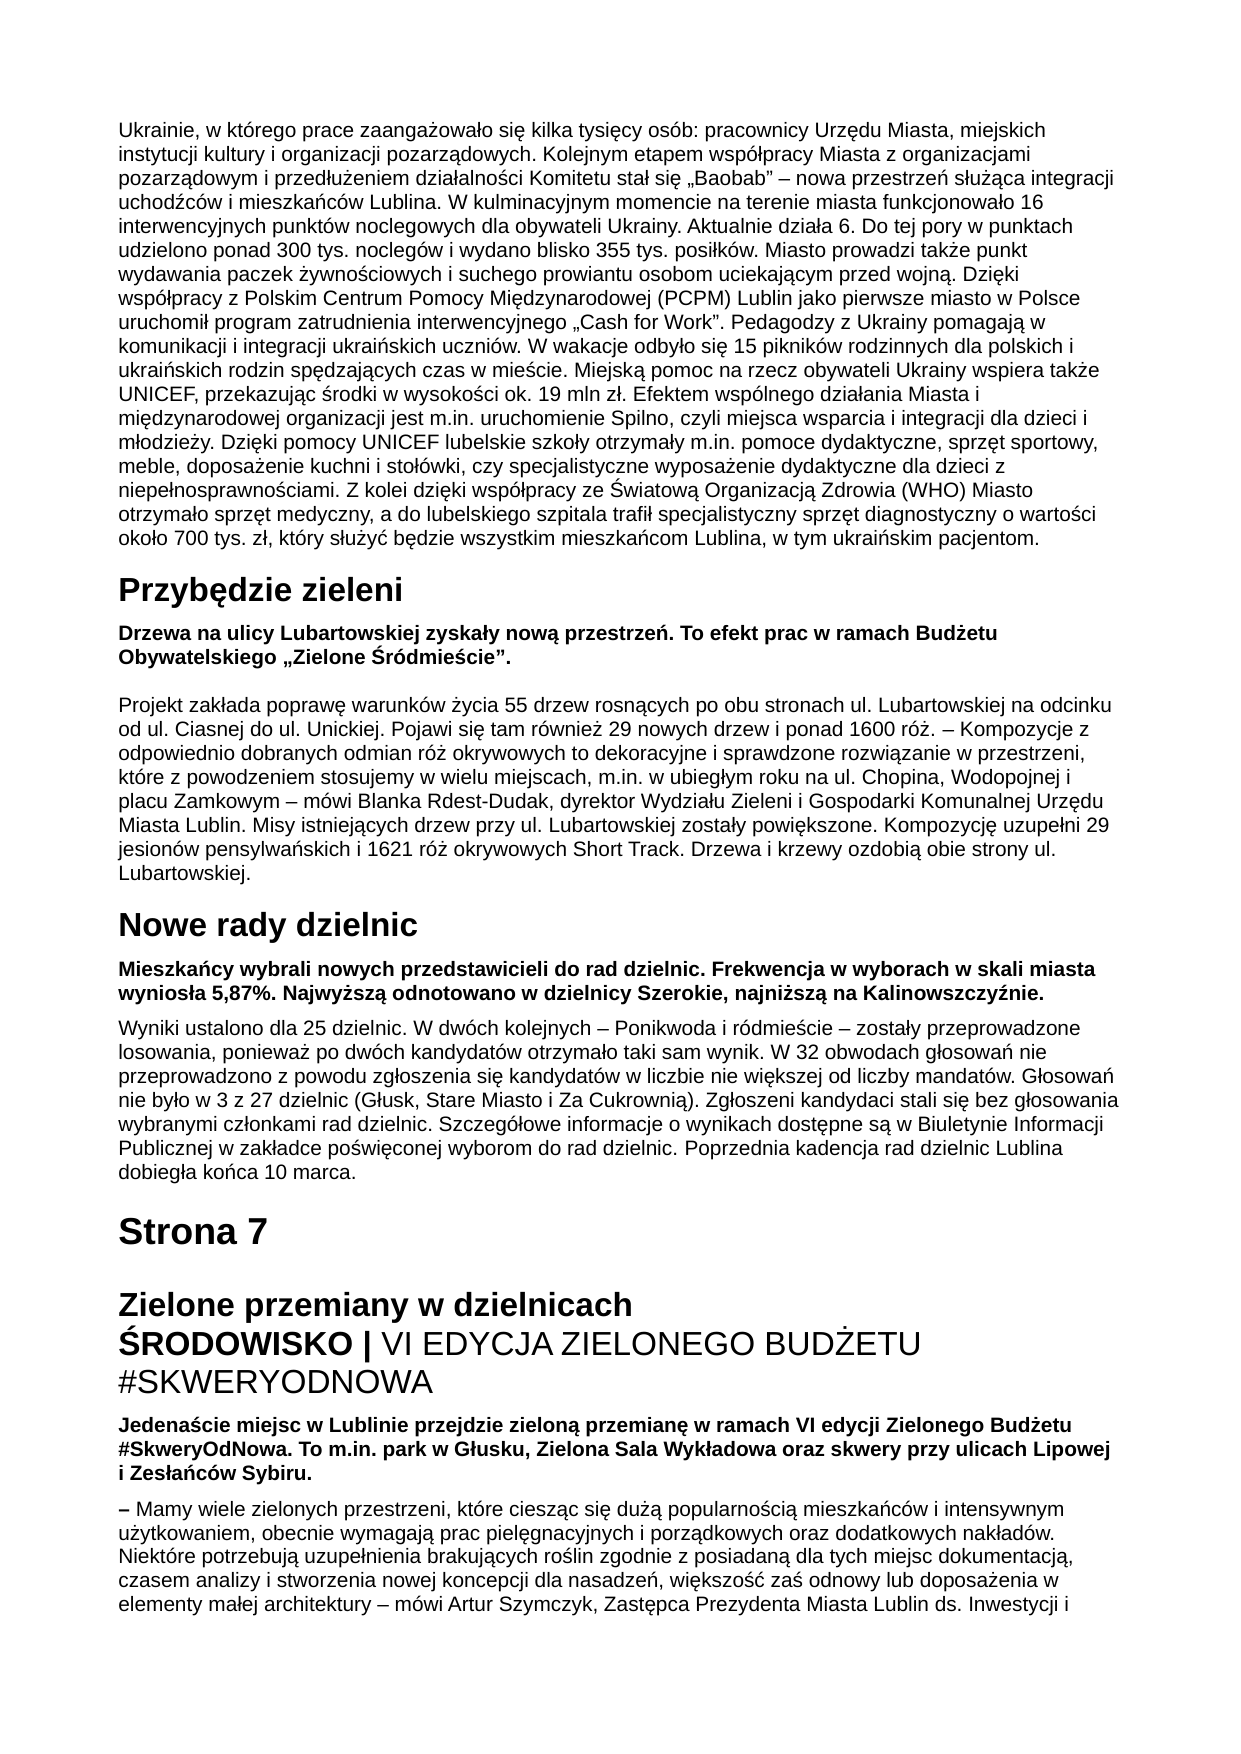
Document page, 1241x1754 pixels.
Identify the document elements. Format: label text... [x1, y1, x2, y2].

text Jedenaście miejsc w Lublinie przejdzie zieloną przemianę w ramach VI edycji Zielonego Budżetu #SkweryOdNowa. To m.in. park w Głusku, Zielona Sala Wykładowa oraz skwery przy ulicach Lipowej i Zesłańców Sybiru. [118, 1413, 1122, 1485]
text Drzewa na ulicy Lubartowskiej zyskały nową przestrzeń. To efekt prac w ramach Budżetu Obywatelskiego „Zielone Śródmieście”. [118, 621, 1122, 669]
text – Mamy wiele zielonych przestrzeni, które ciesząc się dużą popularnością mieszkańców i intensywnym użytkowaniem, obecnie wymagają prac pielęgnacyjnych i porządkowych oraz dodatkowych nakładów. Niektóre potrzebują uzupełnienia brakujących roślin zgodnie z posiadaną dla tych miejsc dokumentacją, czasem analizy i stworzenia nowej koncepcji dla nasadzeń, większość zaś odnowy lub doposażenia w elementy małej architektury – mówi Artur Szymczyk, Zastępca Prezydenta Miasta Lublin ds. Inwestycji i [118, 1496, 1122, 1616]
subtitle ŚRODOWISKO | VI EDYCJA ZIELONEGO BUDŻETU #SKWERYODNOWA [118, 1323, 1122, 1400]
text Mieszkańcy wybrali nowych przedstawicieli do rad dzielnic. Frekwencja w wyborach w skali miasta wyniosła 5,87%. Najwyższą odnotowano w dzielnicy Szerokie, najniższą na Kalinowszczyźnie. [118, 956, 1122, 1004]
text Ukrainie, w którego prace zaangażowało się kilka tysięcy osób: pracownicy Urzędu Miasta, miejskich instytucji kultury i organizacji pozarządowych. Kolejnym etapem współpracy Miasta z organizacjami pozarządowym i przedłużeniem działalności Komitetu stał się „Baobab” – nowa przestrzeń służąca integracji uchodźców i mieszkańców Lublina. W kulminacyjnym momencie na terenie miasta funkcjonowało 16 interwencyjnych punktów noclegowych dla obywateli Ukrainy. Aktualnie działa 6. Do tej pory w punktach udzielono ponad 300 tys. noclegów i wydano blisko 355 tys. posiłków. Miasto prowadzi także punkt wydawania paczek żywnościowych i suchego prowiantu osobom uciekającym przed wojną. Dzięki współpracy z Polskim Centrum Pomocy Międzynarodowej (PCPM) Lublin jako pierwsze miasto w Polsce uruchomił program zatrudnienia interwencyjnego „Cash for Work”. Pedagodzy z Ukrainy pomagają w komunikacji i integracji ukraińskich uczniów. W wakacje odbyło się 15 pikników rodzinnych dla polskich i ukraińskich rodzin spędzających czas w mieście. Miejską pomoc na rzecz obywateli Ukrainy wspiera także UNICEF, przekazując środki w wysokości ok. 19 mln zł. Efektem wspólnego działania Miasta i międzynarodowej organizacji jest m.in. uruchomienie Spilno, czyli miejsca wsparcia i integracji dla dzieci i młodzieży. Dzięki pomocy UNICEF lubelskie szkoły otrzymały m.in. pomoce dydaktyczne, sprzęt sportowy, meble, doposażenie kuchni i stołówki, czy specjalistyczne wyposażenie dydaktyczne dla dzieci z niepełnosprawnościami. Z kolei dzięki współpracy ze Światową Organizacją Zdrowia (WHO) Miasto otrzymało sprzęt medyczny, a do lubelskiego szpitala trafił specjalistyczny sprzęt diagnostyczny o wartości około 700 tys. zł, który służyć będzie wszystkim mieszkańcom Lublina, w tym ukraińskim pacjentom. [118, 118, 1122, 549]
subtitle Strona 7 [118, 1209, 1122, 1252]
text Projekt zakłada poprawę warunków życia 55 drzew rosnących po obu stronach ul. Lubartowskiej na odcinku od ul. Ciasnej do ul. Unickiej. Pojawi się tam również 29 nowych drzew i ponad 1600 róż. – Kompozycje z odpowiednio dobranych odmian róż okrywowych to dekoracyjne i sprawdzone rozwiązanie w przestrzeni, które z powodzeniem stosujemy w wielu miejscach, m.in. w ubiegłym roku na ul. Chopina, Wodopojnej i placu Zamkowym – mówi Blanka Rdest-Dudak, dyrektor Wydziału Zieleni i Gospodarki Komunalnej Urzędu Miasta Lublin. Misy istniejących drzew przy ul. Lubartowskiej zostały powiększone. Kompozycję uzupełni 29 jesionów pensylwańskich i 1621 róż okrywowych Short Track. Drzewa i krzewy ozdobią obie strony ul. Lubartowskiej. [118, 693, 1122, 885]
subtitle Nowe rady dzielnic [118, 906, 1122, 944]
subtitle Przybędzie zieleni [118, 570, 1122, 609]
subtitle Zielone przemiany w dzielnicach [118, 1285, 1122, 1323]
text Wyniki ustalono dla 25 dzielnic. W dwóch kolejnych – Ponikwoda i ródmieście – zostały przeprowadzone losowania, ponieważ po dwóch kandydatów otrzymało taki sam wynik. W 32 obwodach głosowań nie przeprowadzono z powodu zgłoszenia się kandydatów w liczbie nie większej od liczby mandatów. Głosowań nie było w 3 z 27 dzielnic (Głusk, Stare Miasto i Za Cukrownią). Zgłoszeni kandydaci stali się bez głosowania wybranymi członkami rad dzielnic. Szczegółowe informacje o wynikach dostępne są w Biuletynie Informacji Publicznej w zakładce poświęconej wyborom do rad dzielnic. Poprzednia kadencja rad dzielnic Lublina dobiegła końca 10 marca. [118, 1016, 1122, 1184]
